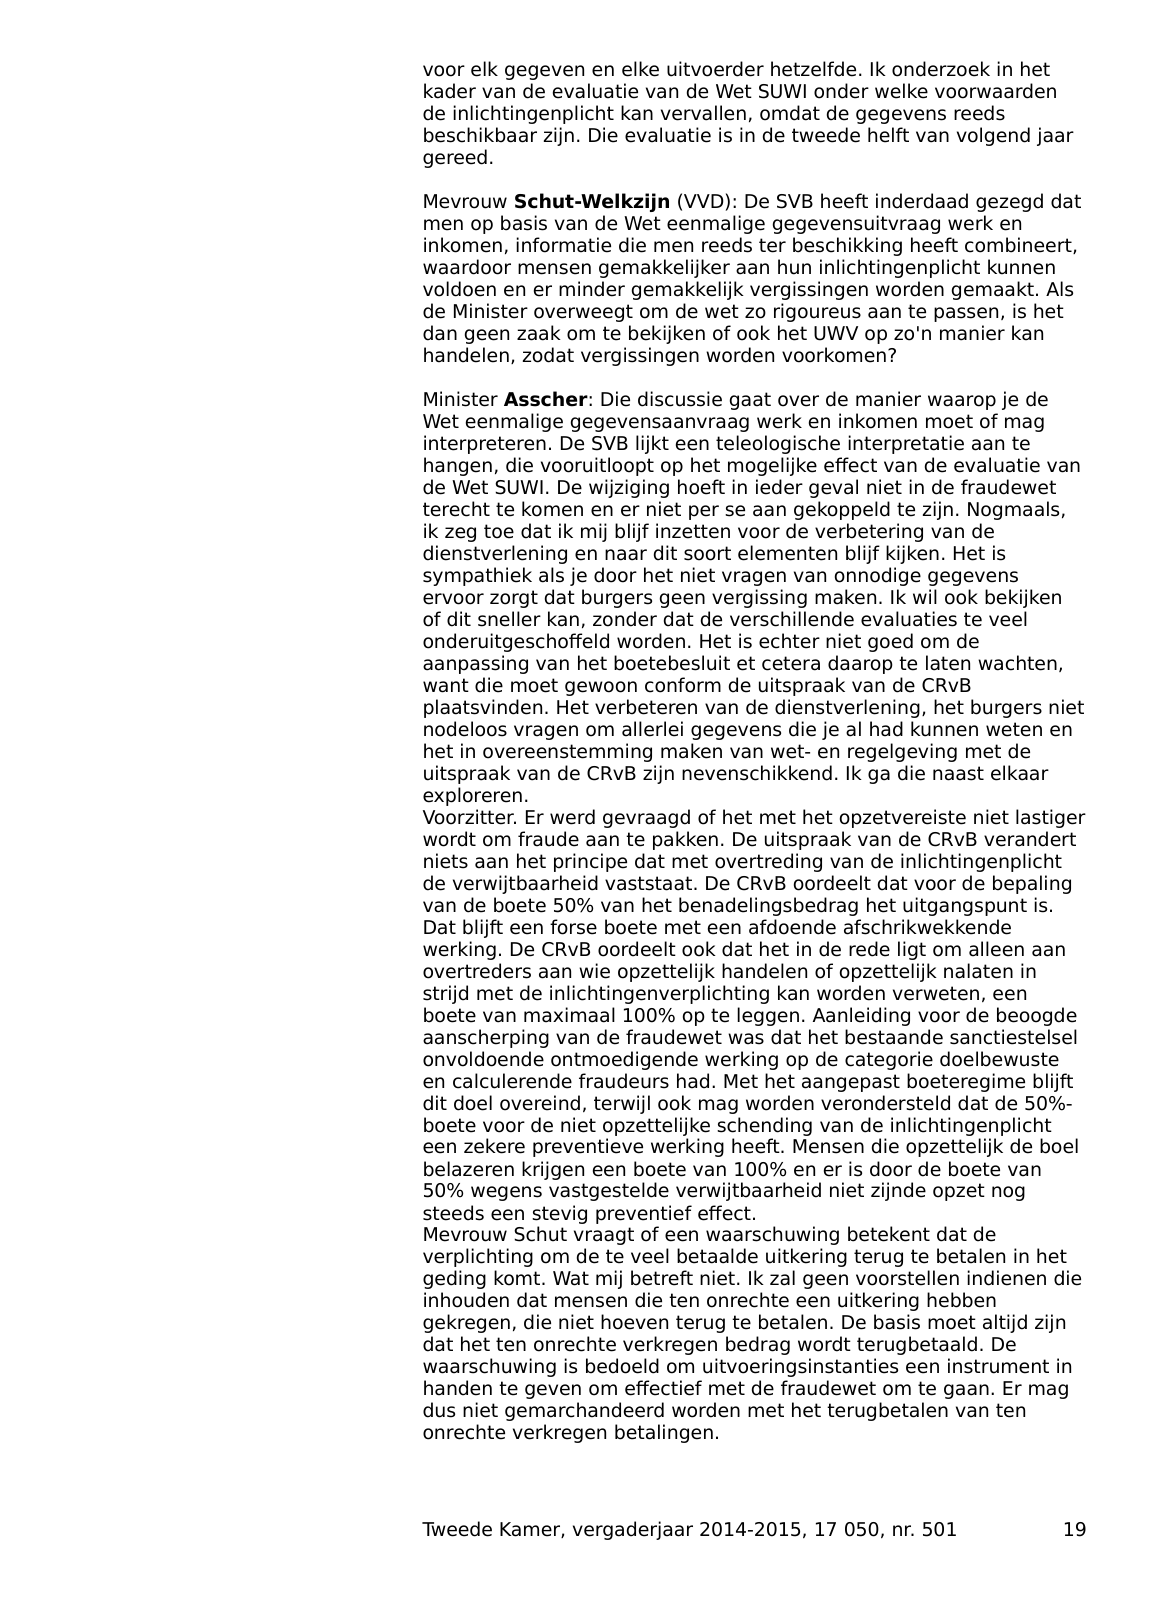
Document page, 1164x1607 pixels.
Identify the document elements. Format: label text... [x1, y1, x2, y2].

text Mevrouw Schut vraagt of een waarschuwing betekent dat de verplichting om de te veel betaalde uitkering terug te betalen in het geding komt. Wat mij betreft niet. Ik zal geen voorstellen indienen die inhouden dat mensen die ten onrechte een uitkering hebben gekregen, die niet hoeven terug te betalen. De basis moet altijd zijn dat het ten onrechte verkregen bedrag wordt terugbetaald. De waarschuwing is bedoeld om uitvoeringsinstanties een instrument in handen te geven om effectief met de fraudewet om te gaan. Er mag dus niet gemarchandeerd worden met het terugbetalen van ten onrechte verkregen betalingen. [422, 1224, 1087, 1444]
text Mevrouw Schut-Welkzijn (VVD): De SVB heeft inderdaad gezegd dat men op basis van de Wet eenmalige gegevensuitvraag werk en inkomen, informatie die men reeds ter beschikking heeft combineert, waardoor mensen gemakkelijker aan hun inlichtingenplicht kunnen voldoen en er minder gemakkelijk vergissingen worden gemaakt. Als de Minister overweegt om de wet zo rigoureus aan te passen, is het dan geen zaak om te bekijken of ook het UWV op zo'n manier kan handelen, zodat vergissingen worden voorkomen? [422, 191, 1087, 367]
text voor elk gegeven en elke uitvoerder hetzelfde. Ik onderzoek in het kader van de evaluatie van de Wet SUWI onder welke voorwaarden de inlichtingenplicht kan vervallen, omdat de gegevens reeds beschikbaar zijn. Die evaluatie is in de tweede helft van volgend jaar gereed. [422, 59, 1087, 169]
text Minister Asscher: Die discussie gaat over de manier waarop je de Wet eenmalige gegevensaanvraag werk en inkomen moet of mag interpreteren. De SVB lijkt een teleologische interpretatie aan te hangen, die vooruitloopt op het mogelijke effect van de evaluatie van de Wet SUWI. De wijziging hoeft in ieder geval niet in de fraudewet terecht te komen en er niet per se aan gekoppeld te zijn. Nogmaals, ik zeg toe dat ik mij blijf inzetten voor de verbetering van de dienstverlening en naar dit soort elementen blijf kijken. Het is sympathiek als je door het niet vragen van onnodige gegevens ervoor zorgt dat burgers geen vergissing maken. Ik wil ook bekijken of dit sneller kan, zonder dat de verschillende evaluaties te veel onderuitgeschoffeld worden. Het is echter niet goed om de aanpassing van het boetebesluit et cetera daarop te laten wachten, want die moet gewoon conform de uitspraak van de CRvB plaatsvinden. Het verbeteren van de dienstverlening, het burgers niet nodeloos vragen om allerlei gegevens die je al had kunnen weten en het in overeenstemming maken van wet- en regelgeving met de uitspraak van de CRvB zijn nevenschikkend. Ik ga die naast elkaar exploreren. [422, 389, 1087, 807]
text Voorzitter. Er werd gevraagd of het met het opzetvereiste niet lastiger wordt om fraude aan te pakken. De uitspraak van de CRvB verandert niets aan het principe dat met overtreding van de inlichtingenplicht de verwijtbaarheid vaststaat. De CRvB oordeelt dat voor de bepaling van de boete 50% van het benadelingsbedrag het uitgangspunt is. Dat blijft een forse boete met een afdoende afschrikwekkende werking. De CRvB oordeelt ook dat het in de rede ligt om alleen aan overtreders aan wie opzettelijk handelen of opzettelijk nalaten in strijd met de inlichtingenverplichting kan worden verweten, een boete van maximaal 100% op te leggen. Aanleiding voor de beoogde aanscherping van de fraudewet was dat het bestaande sanctiestelsel onvoldoende ontmoedigende werking op de categorie doelbewuste en calculerende fraudeurs had. Met het aangepast boeteregime blijft dit doel overeind, terwijl ook mag worden verondersteld dat de 50%-boete voor de niet opzettelijke schending van de inlichtingenplicht een zekere preventieve werking heeft. Mensen die opzettelijk de boel belazeren krijgen een boete van 100% en er is door de boete van 50% wegens vastgestelde verwijtbaarheid niet zijnde opzet nog steeds een stevig preventief effect. [422, 807, 1087, 1224]
